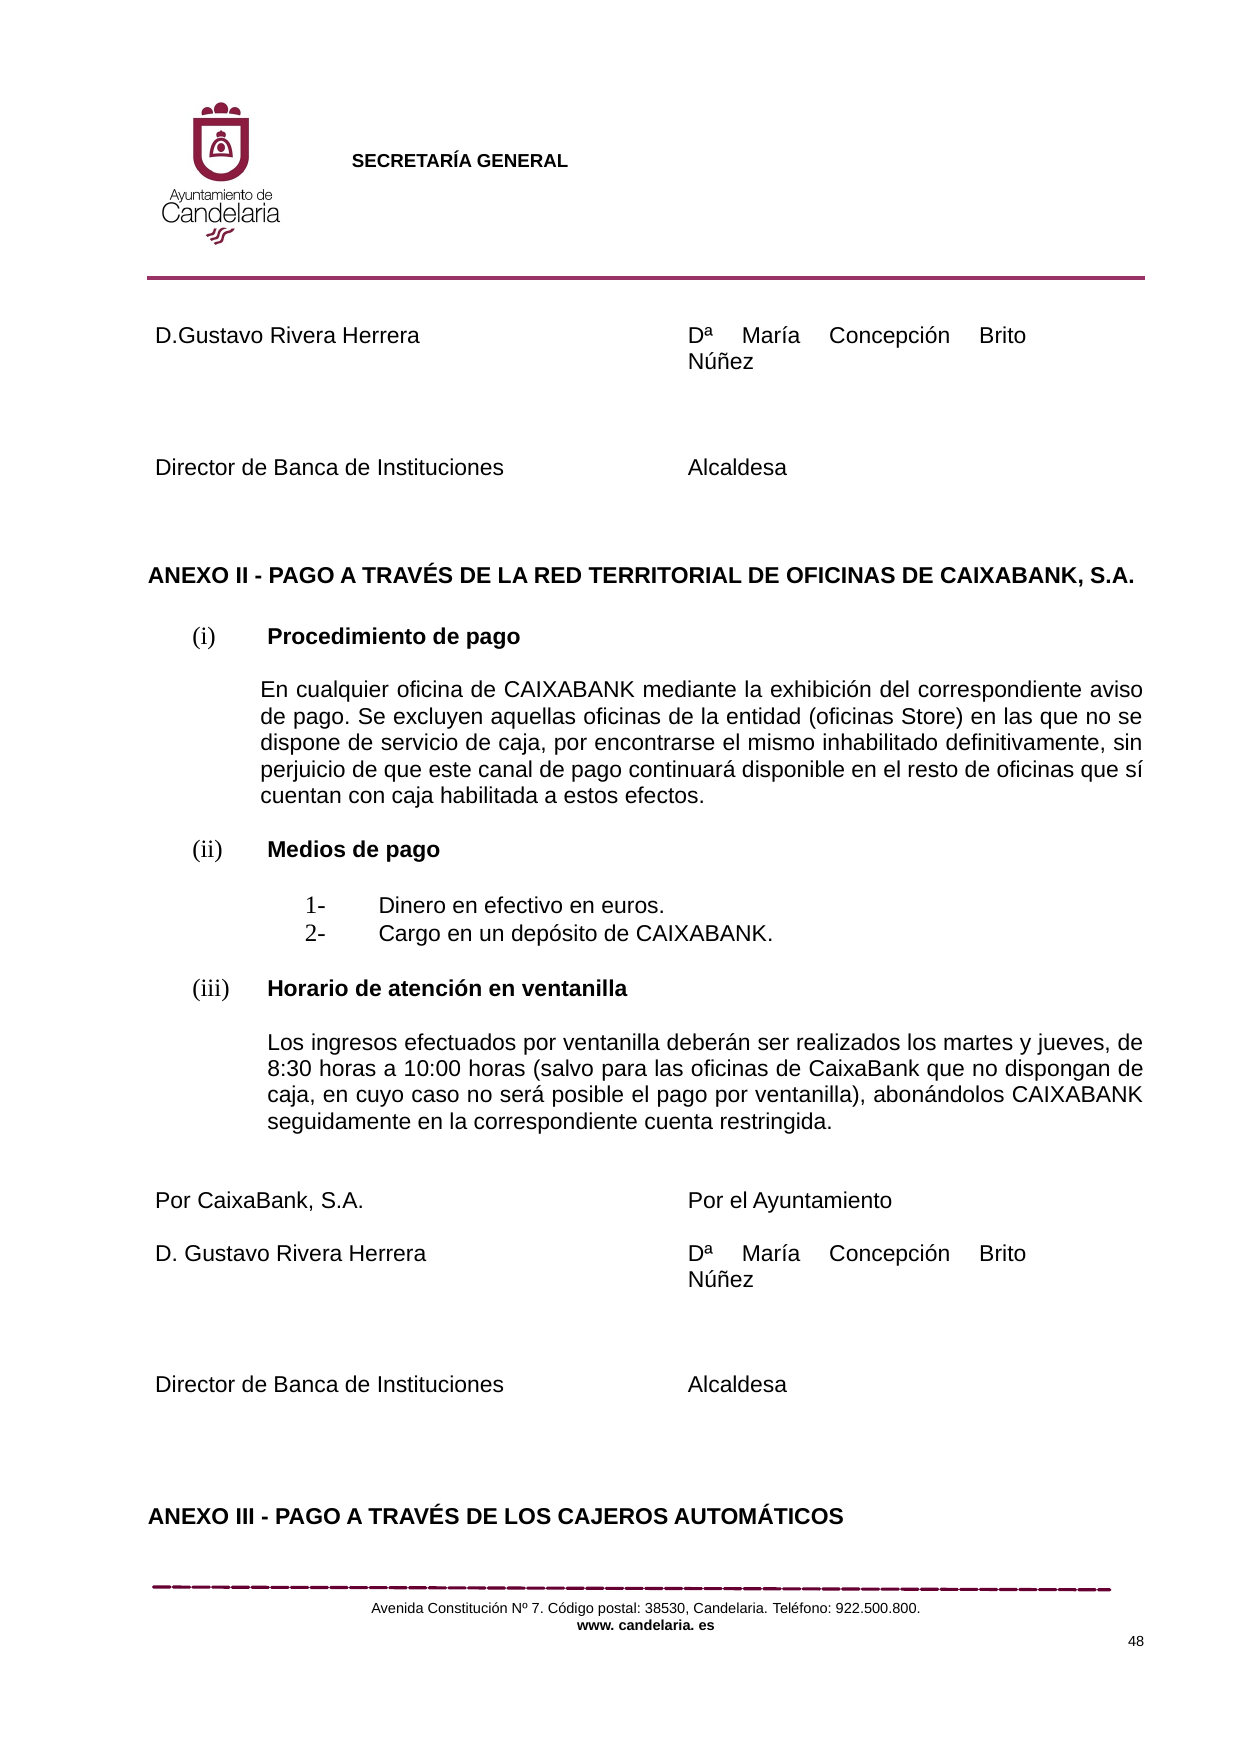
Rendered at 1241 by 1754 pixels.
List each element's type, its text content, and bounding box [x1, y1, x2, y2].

list Cargo en un depósito de CAIXABANK. [304, 918, 1144, 947]
list Procedimiento de pago [192, 621, 1144, 650]
table_cell [523, 1371, 680, 1398]
table_cell Director de Banca de Instituciones [148, 454, 522, 480]
table_header [680, 1424, 1033, 1503]
text Los ingresos efectuados por ventanilla deberán ser realizados los martes y jueves, de 8:30 horas a 10:00 horas (salvo para las oficinas de CaixaBank que no dispongan de caja, en cuyo caso no será posible el pago por ventanilla), abonándolos CAIXABANK seguidamente en la correspondiente cuenta restringida. [267, 1029, 1144, 1134]
list Medios de pago [192, 834, 1144, 863]
table_cell D.Gustavo Rivera Herrera [148, 295, 522, 453]
table_cell D. Gustavo Rivera Herrera [148, 1213, 522, 1371]
table_header [148, 1424, 522, 1503]
table_cell Dª María Concepción Brito Núñez [680, 1213, 1033, 1371]
list Dinero en efectivo en euros. [304, 890, 1144, 918]
table_cell [523, 295, 680, 453]
table_header Por el Ayuntamiento [680, 1187, 1033, 1213]
table_cell Dª María Concepción Brito Núñez [680, 295, 1033, 453]
table_cell [523, 454, 680, 480]
table_header [523, 1187, 680, 1213]
table_cell [523, 1213, 680, 1371]
table_cell Alcaldesa [680, 454, 1033, 480]
list Horario de atención en ventanilla [192, 973, 1144, 1002]
text ANEXO III - PAGO A TRAVÉS DE LOS CAJEROS AUTOMÁTICOS [148, 1503, 1144, 1529]
table_cell Director de Banca de Instituciones [148, 1371, 522, 1398]
table_header Por CaixaBank, S.A. [148, 1187, 522, 1213]
table_cell Alcaldesa [680, 1371, 1033, 1398]
text En cualquier oficina de CAIXABANK mediante la exhibición del correspondiente aviso de pago. Se excluyen aquellas oficinas de la entidad (oficinas Store) en las que no se dispone de servicio de caja, por encontrarse el mismo inhabilitado definitivamente, sin perjuicio de que este canal de pago continuará disponible en el resto de oficinas que sí cuentan con caja habilitada a estos efectos. [260, 676, 1144, 808]
text ANEXO II - PAGO A TRAVÉS DE LA RED TERRITORIAL DE OFICINAS DE CAIXABANK, S.A. [148, 562, 1144, 589]
table_header [523, 1424, 680, 1503]
